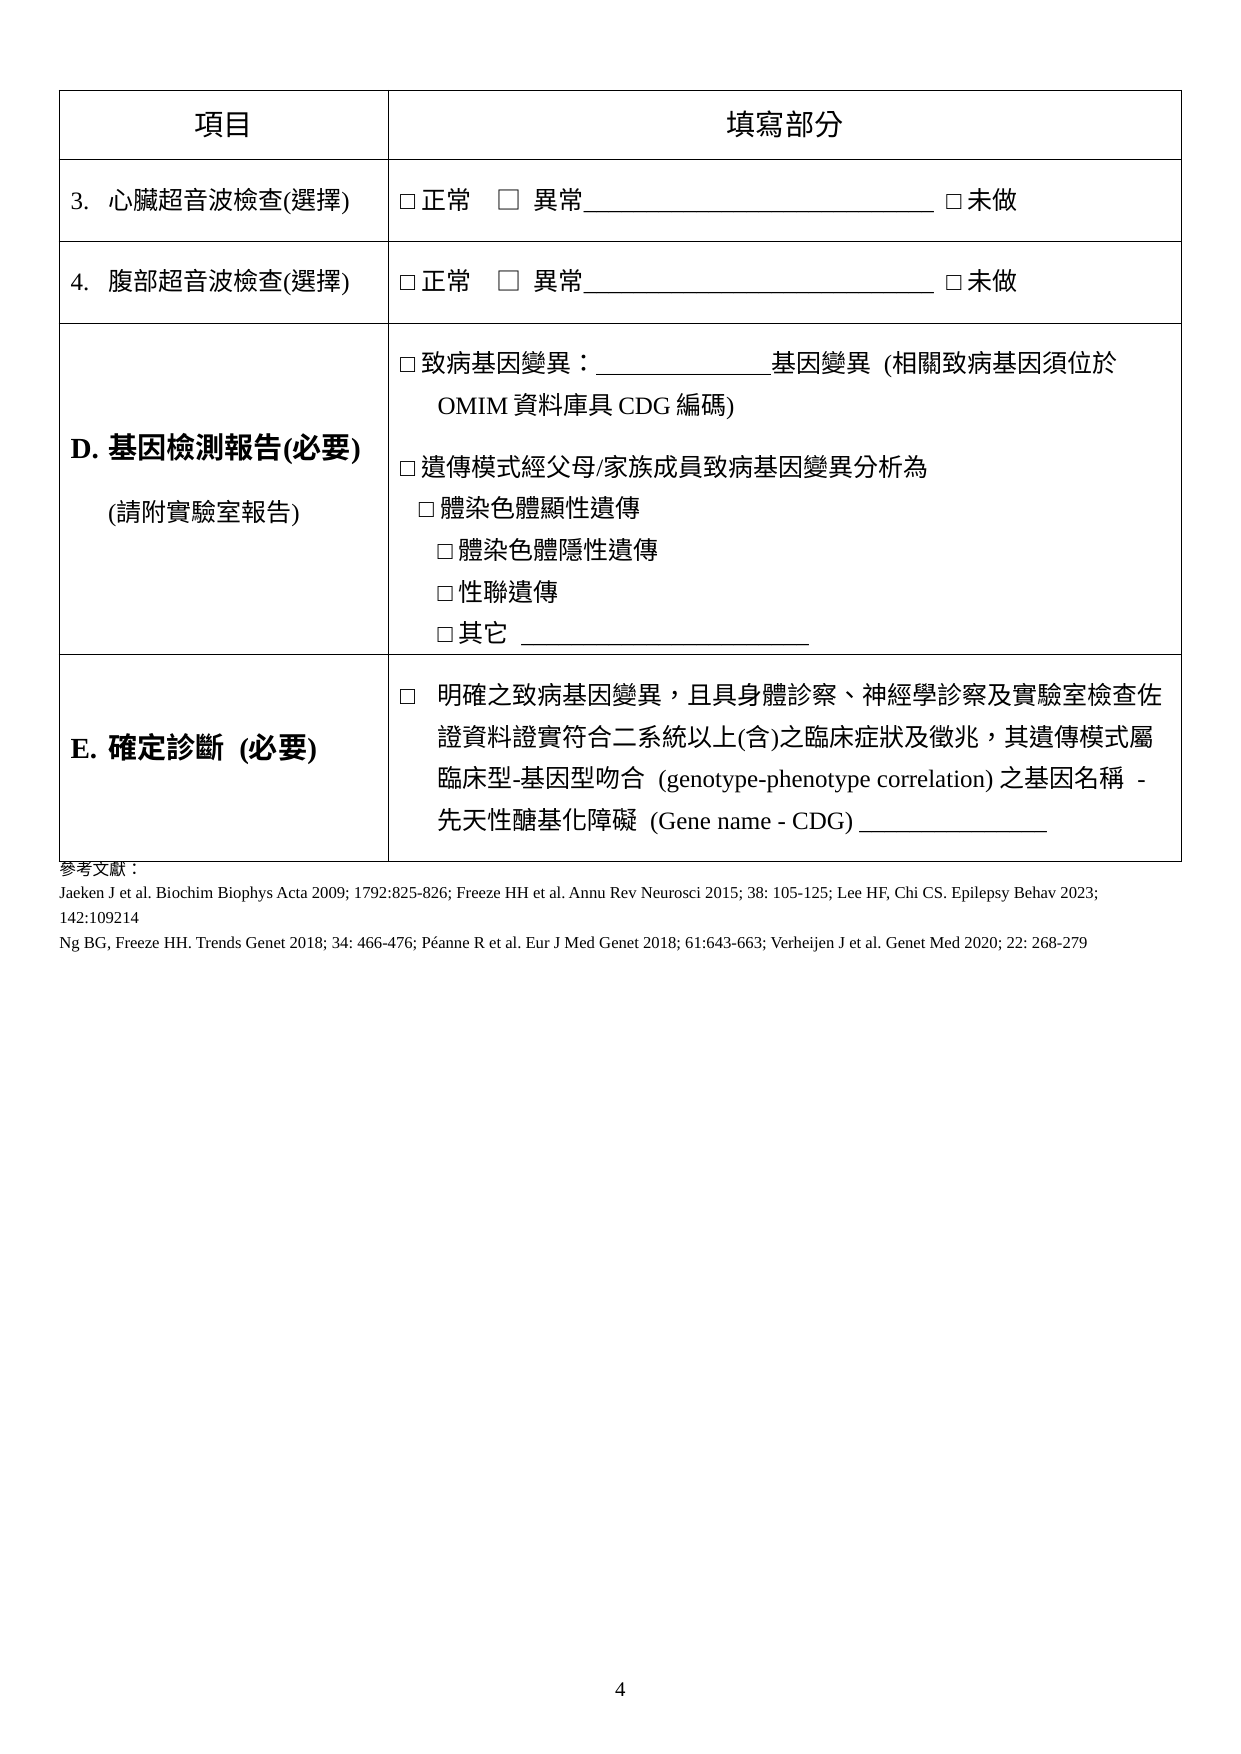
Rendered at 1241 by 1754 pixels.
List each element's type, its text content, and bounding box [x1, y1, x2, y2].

table_header 填寫部分 [389, 91, 1181, 159]
table_header 項目 [60, 91, 388, 159]
table_cell 腹部超音波檢查(選擇) [60, 242, 388, 322]
table_cell 心臟超音波檢查(選擇) [60, 160, 388, 241]
table_cell 確定診斷 (必要) [60, 655, 388, 861]
text Jaeken J et al. Biochim Biophys Acta 2009; 1792:825-826; Freeze HH et al. Annu Rev Neurosci 2015; 38: 105-125; Lee HF, Chi CS. Epilepsy Behav 2023; 142:109214 [59, 879, 1181, 929]
table_cell □ 正常 □ 異常____________________________ □ 未做 [389, 242, 1181, 322]
table_cell □ 致病基因變異：＿＿＿＿＿＿＿基因變異 (相關致病基因須位於OMIM資料庫具CDG編碼) □ 遺傳模式經父母/家族成員致病基因變異分析為 □ 體染色體顯性遺傳 □ 體染色體隱性遺傳 □ 性聯遺傳 □ 其它 _______________________ [389, 324, 1181, 654]
text Ng BG, Freeze HH. Trends Genet 2018; 34: 466-476; Péanne R et al. Eur J Med Genet 2018; 61:643-663; Verheijen J et al. Genet Med 2020; 22: 268-279 [59, 929, 1181, 954]
table_cell 基因檢測報告(必要) (請附實驗室報告) [60, 324, 388, 654]
table_cell 明確之致病基因變異，且具身體診察、神經學診察及實驗室檢查佐證資料證實符合二系統以上(含)之臨床症狀及徵兆，其遺傳模式屬臨床型-基因型吻合 (genotype-phenotype correlation) 之基因名稱 - 先天性醣基化障礙 (Gene name - CDG) _______________ [389, 655, 1181, 861]
text 參考文獻： [59, 862, 1181, 879]
table_cell □ 正常 □ 異常____________________________ □ 未做 [389, 160, 1181, 241]
